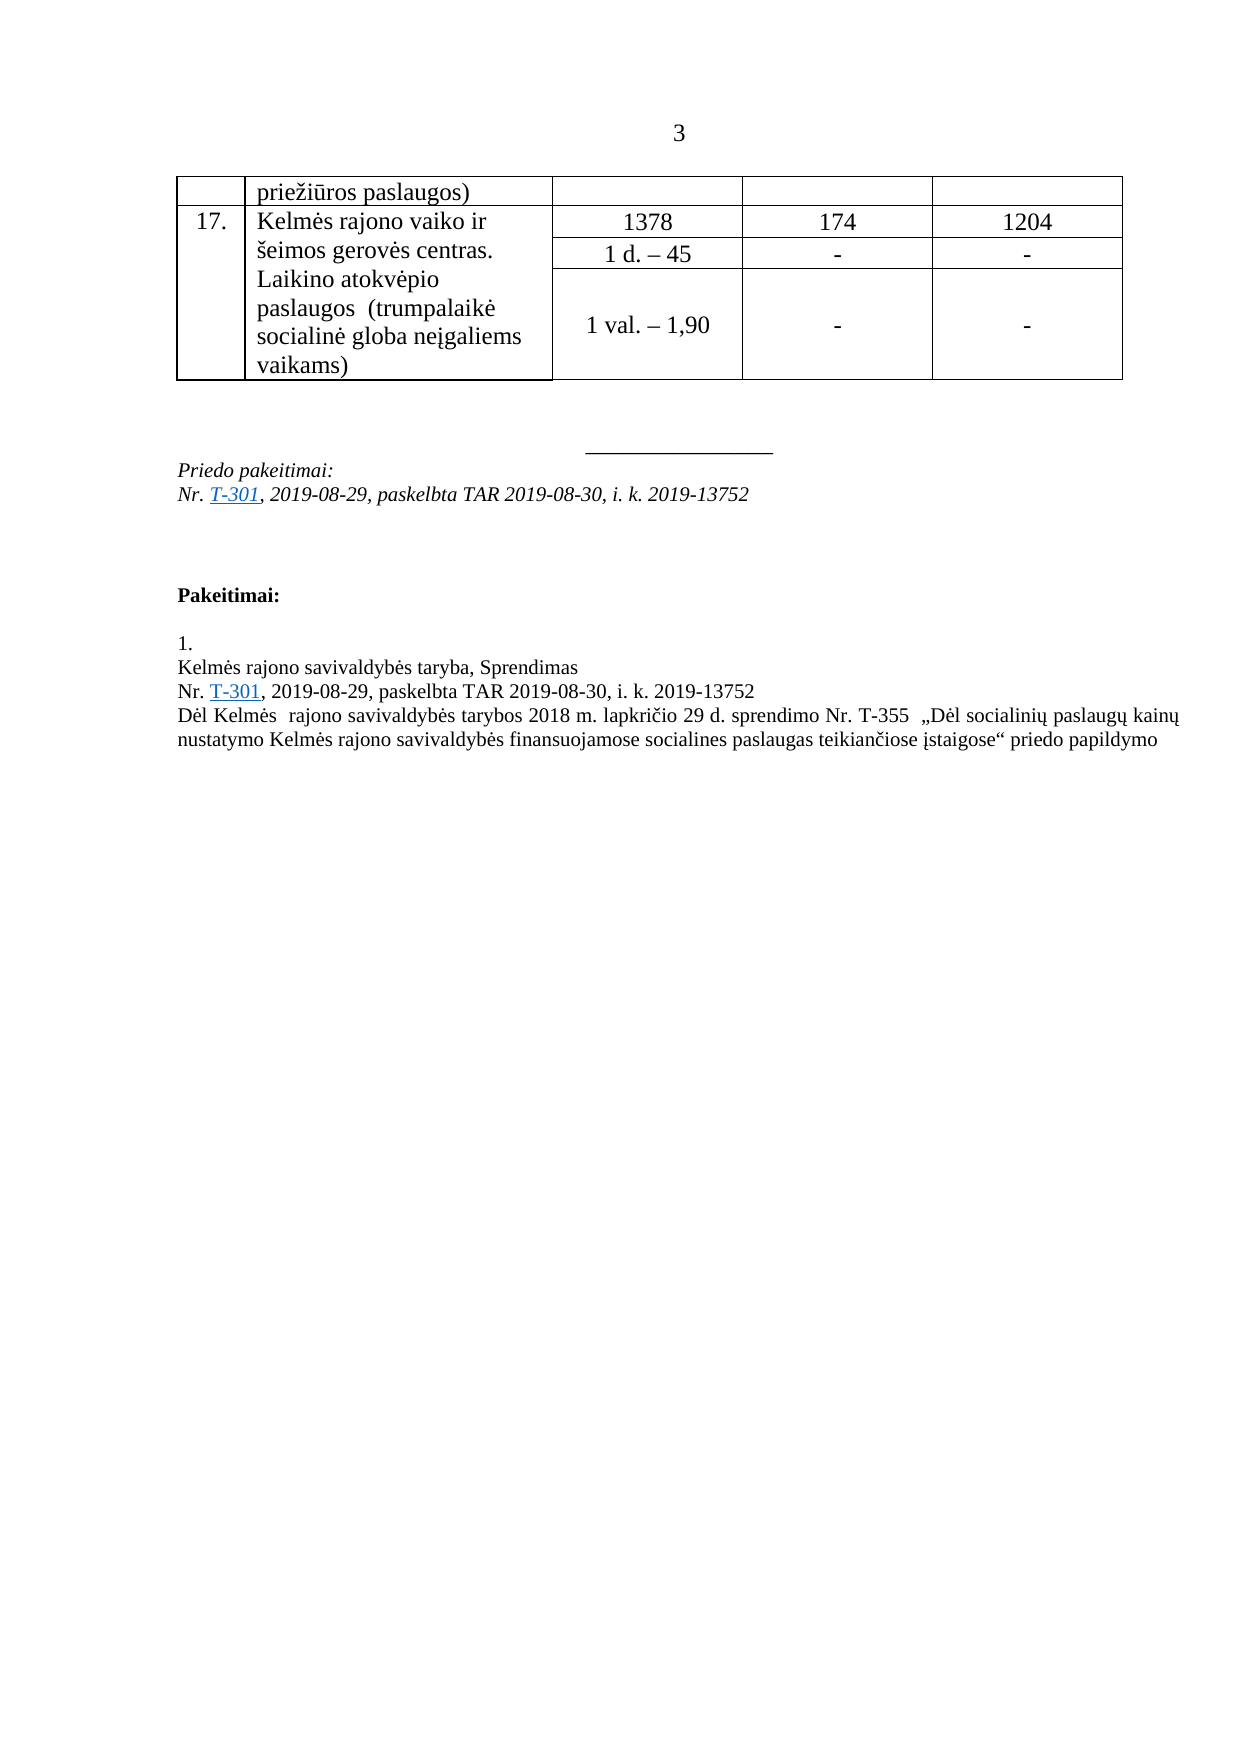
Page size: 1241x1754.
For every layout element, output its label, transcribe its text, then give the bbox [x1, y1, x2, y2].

table_cell priežiūros paslaugos) [246, 177, 552, 205]
table_cell 1 val. – 1,90 [553, 269, 742, 379]
table_cell 174 [743, 206, 932, 237]
table_cell - [743, 269, 932, 379]
text 1. [177, 631, 1181, 655]
text _______________ [177, 428, 1181, 457]
table_cell - [933, 177, 1122, 205]
table_cell [178, 177, 244, 205]
table_cell - [933, 238, 1122, 268]
table_cell 1378 [553, 206, 742, 237]
table_cell 17. [178, 206, 244, 379]
text Nr. T-301, 2019-08-29, paskelbta TAR 2019-08-30, i. k. 2019-13752 [177, 679, 1181, 703]
table_cell 1204 [933, 206, 1122, 237]
text Kelmės rajono savivaldybės taryba, Sprendimas [177, 655, 1181, 679]
table_cell - [743, 238, 932, 268]
table_cell 1 d. – 45 [553, 238, 742, 268]
text Nr. T-301, 2019-08-29, paskelbta TAR 2019-08-30, i. k. 2019-13752 [177, 482, 1181, 506]
table_cell - [933, 269, 1122, 379]
text Pakeitimai: [177, 583, 1181, 607]
table_cell [553, 177, 742, 205]
table_cell - [743, 177, 932, 205]
text Priedo pakeitimai: [177, 458, 1181, 482]
table_cell Kelmės rajono vaiko ir šeimos gerovės centras. Laikino atokvėpio paslaugos (trumpalaikė socialinė globa neįgaliems vaikams) [246, 206, 552, 379]
text Dėl Kelmės rajono savivaldybės tarybos 2018 m. lapkričio 29 d. sprendimo Nr. T-355 „Dėl socialinių paslaugų kainų nustatymo Kelmės rajono savivaldybės finansuojamose socialines paslaugas teikiančiose įstaigose“ priedo papildymo [177, 703, 1181, 751]
